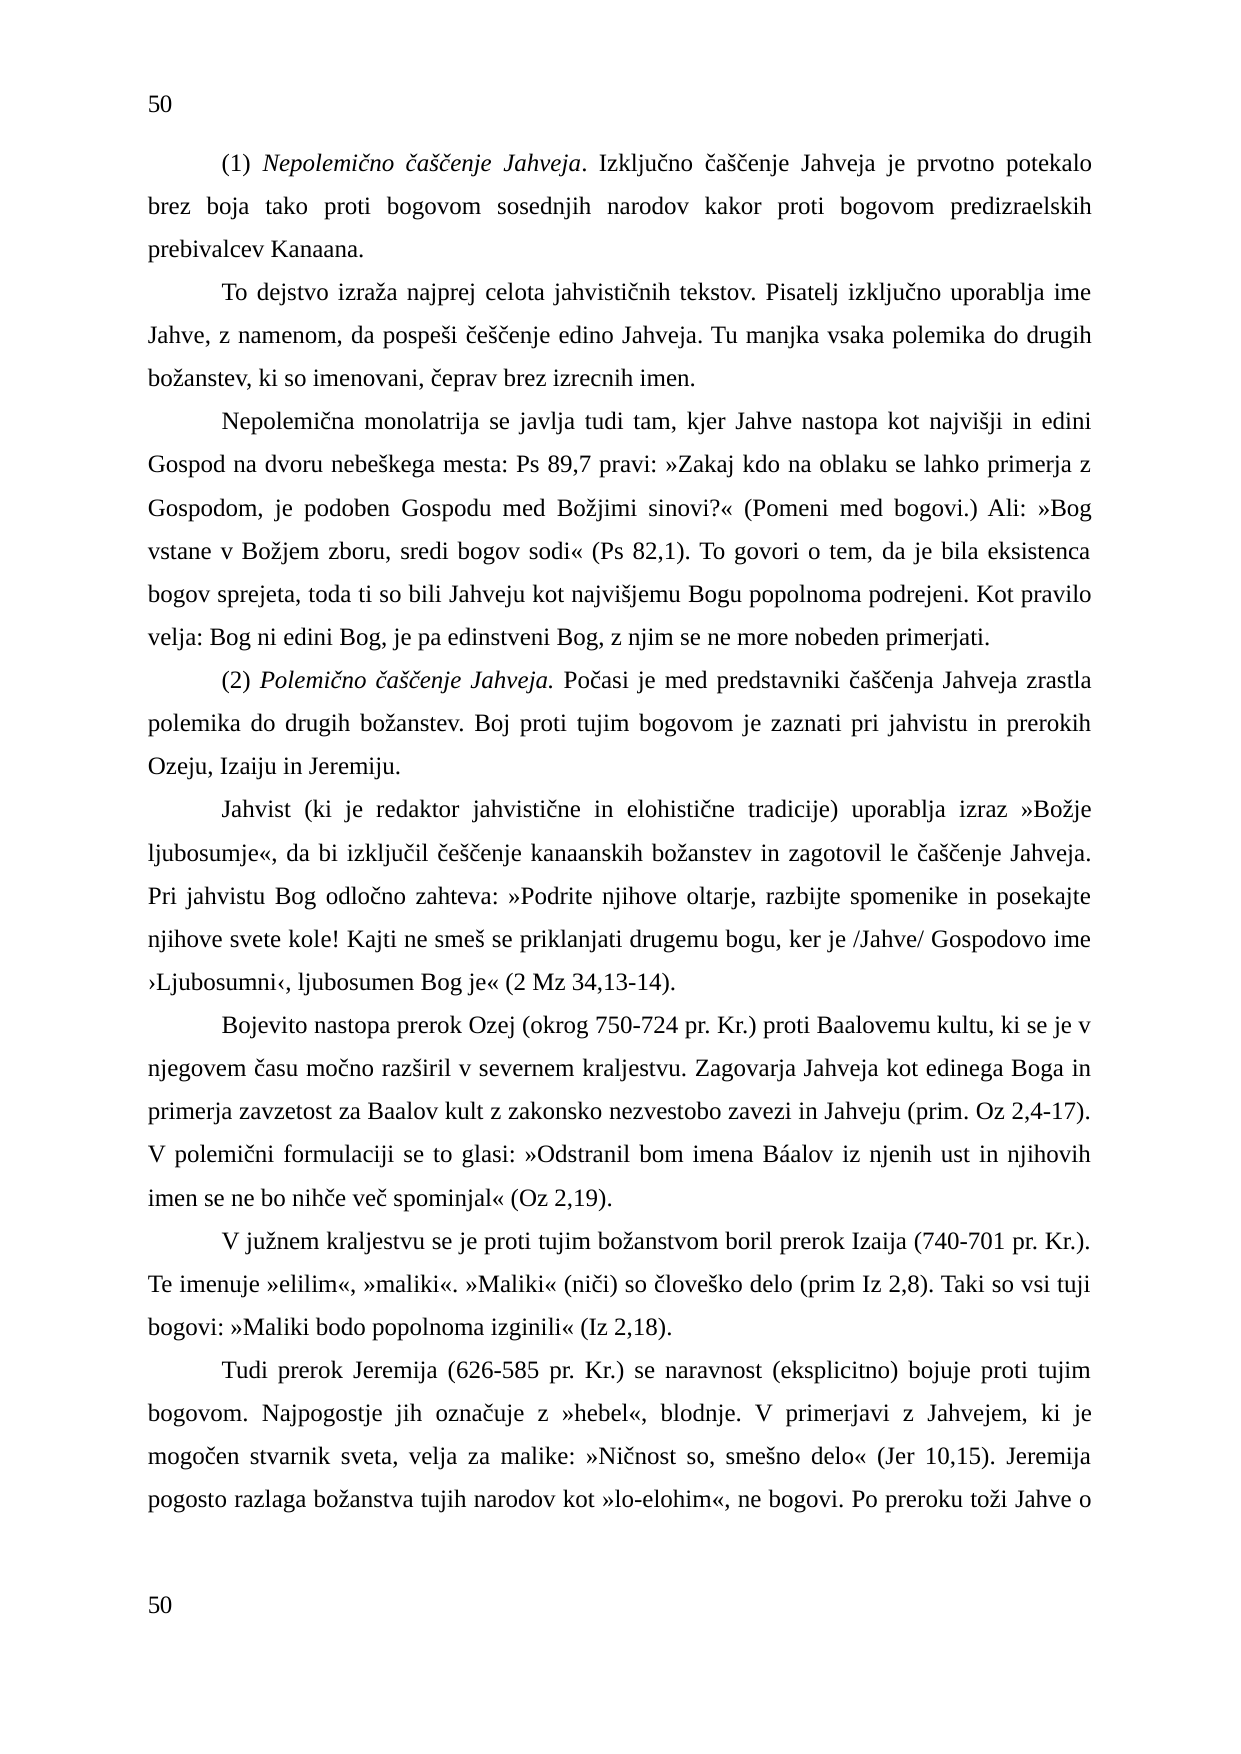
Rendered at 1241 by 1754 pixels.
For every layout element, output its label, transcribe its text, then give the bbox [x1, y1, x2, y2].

text Bojevito nastopa prerok Ozej (okrog 750-724 pr. Kr.) proti Baalovemu kultu, ki se je v njegovem času močno razširil v severnem kraljestvu. Zagovarja Jahveja kot edinega Boga in primerja zavzetost za Baalov kult z zakonsko nezvestobo zavezi in Jahveju (prim. Oz 2,4-17). V polemični formulaciji se to glasi: »Odstranil bom imena Báalov iz njenih ust in njihovih imen se ne bo nihče več spominjal« (Oz 2,19). [148, 1010, 1092, 1211]
text (2) Polemično čaščenje Jahveja. Počasi je med predstavniki čaščenja Jahveja zrastla polemika do drugih božanstev. Boj proti tujim bogovom je zaznati pri jahvistu in prerokih Ozeju, Izaiju in Jeremiju. [148, 665, 1092, 780]
text Jahvist (ki je redaktor jahvistične in elohistične tradicije) uporablja izraz »Božje ljubosumje«, da bi izključil češčenje kanaanskih božanstev in zagotovil le čaščenje Jahveja. Pri jahvistu Bog odločno zahteva: »Podrite njihove oltarje, razbijte spomenike in posekajte njihove svete kole! Kajti ne smeš se priklanjati drugemu bogu, ker je /Jahve/ Gospodovo ime ›Ljubosumni‹, ljubosumen Bog je« (2 Mz 34,13-14). [148, 794, 1092, 996]
text (1) Nepolemično čaščenje Jahveja. Izključno čaščenje Jahveja je prvotno potekalo brez boja tako proti bogovom sosednjih narodov kakor proti bogovom predizraelskih prebivalcev Kanaana. [148, 148, 1092, 263]
text Nepolemična monolatrija se javlja tudi tam, kjer Jahve nastopa kot najvišji in edini Gospod na dvoru nebeškega mesta: Ps 89,7 pravi: »Zakaj kdo na oblaku se lahko primerja z Gospodom, je podoben Gospodu med Božjimi sinovi?« (Pomeni med bogovi.) Ali: »Bog vstane v Božjem zboru, sredi bogov sodi« (Ps 82,1). To govori o tem, da je bila eksistenca bogov sprejeta, toda ti so bili Jahveju kot najvišjemu Bogu popolnoma podrejeni. Kot pravilo velja: Bog ni edini Bog, je pa edinstveni Bog, z njim se ne more nobeden primerjati. [148, 406, 1092, 651]
text Tudi prerok Jeremija (626-585 pr. Kr.) se naravnost (eksplicitno) bojuje proti tujim bogovom. Najpogostje jih označuje z »hebel«, blodnje. V primerjavi z Jahvejem, ki je mogočen stvarnik sveta, velja za malike: »Ničnost so, smešno delo« (Jer 10,15). Jeremija pogosto razlaga božanstva tujih narodov kot »lo-elohim«, ne bogovi. Po preroku toži Jahve o [148, 1355, 1092, 1513]
text To dejstvo izraža najprej celota jahvističnih tekstov. Pisatelj izključno uporablja ime Jahve, z namenom, da pospeši češčenje edino Jahveja. Tu manjka vsaka polemika do drugih božanstev, ki so imenovani, čeprav brez izrecnih imen. [148, 277, 1092, 392]
text V južnem kraljestvu se je proti tujim božanstvom boril prerok Izaija (740-701 pr. Kr.). Te imenuje »elilim«, »maliki«. »Maliki« (niči) so človeško delo (prim Iz 2,8). Taki so vsi tuji bogovi: »Maliki bodo popolnoma izginili« (Iz 2,18). [148, 1226, 1092, 1341]
